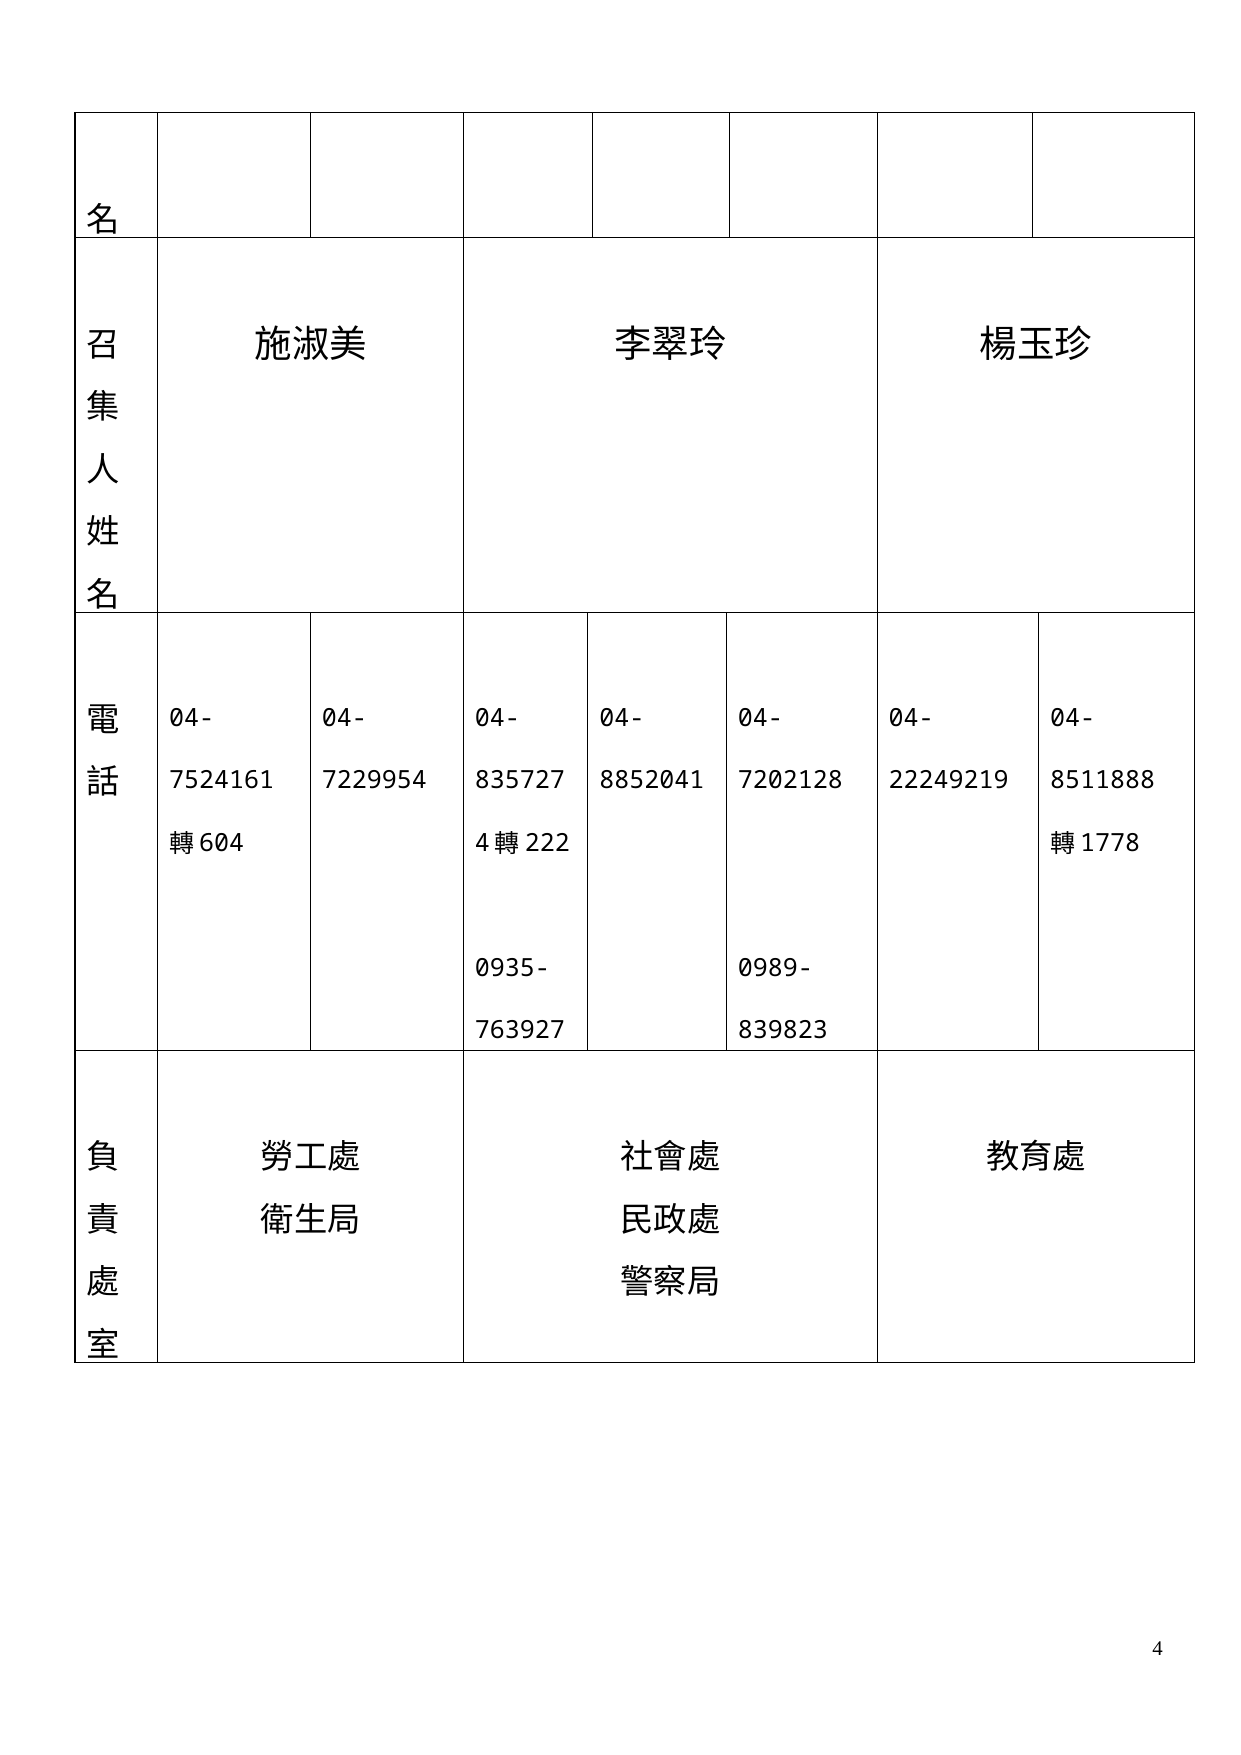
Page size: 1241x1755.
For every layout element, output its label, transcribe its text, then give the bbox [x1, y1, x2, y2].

table_cell 社會處 民政處 警察局 [464, 1051, 877, 1362]
table_cell 李翠玲 [464, 238, 877, 612]
table_cell 名 [76, 113, 157, 237]
table_cell 教育處 [878, 1051, 1194, 1362]
table_cell 施淑美 [158, 238, 463, 612]
table_cell [464, 113, 592, 237]
table_cell [1033, 113, 1194, 237]
table_cell [158, 113, 310, 237]
table_cell 04- 8852041 [588, 613, 726, 1050]
table_cell 電話 [76, 613, 157, 1050]
table_cell [878, 113, 1032, 237]
table_cell 04- 22249219 [878, 613, 1038, 1050]
table_cell 04- 8511888轉1778 [1039, 613, 1194, 1050]
table_cell [593, 113, 729, 237]
table_cell [311, 113, 463, 237]
table_cell 勞工處 衛生局 [158, 1051, 463, 1362]
table_cell 召集人姓名 [76, 238, 157, 612]
table_cell 楊玉珍 [878, 238, 1194, 612]
table_cell 負責處室 [76, 1051, 157, 1362]
table_cell 04- 7202128 0989- 839823 [727, 613, 877, 1050]
table_cell [730, 113, 877, 237]
table_cell 04- 7524161轉604 [158, 613, 310, 1050]
table_cell 04- 7229954 [311, 613, 463, 1050]
table_cell 04- 8357274轉222 0935- 763927 [464, 613, 587, 1050]
